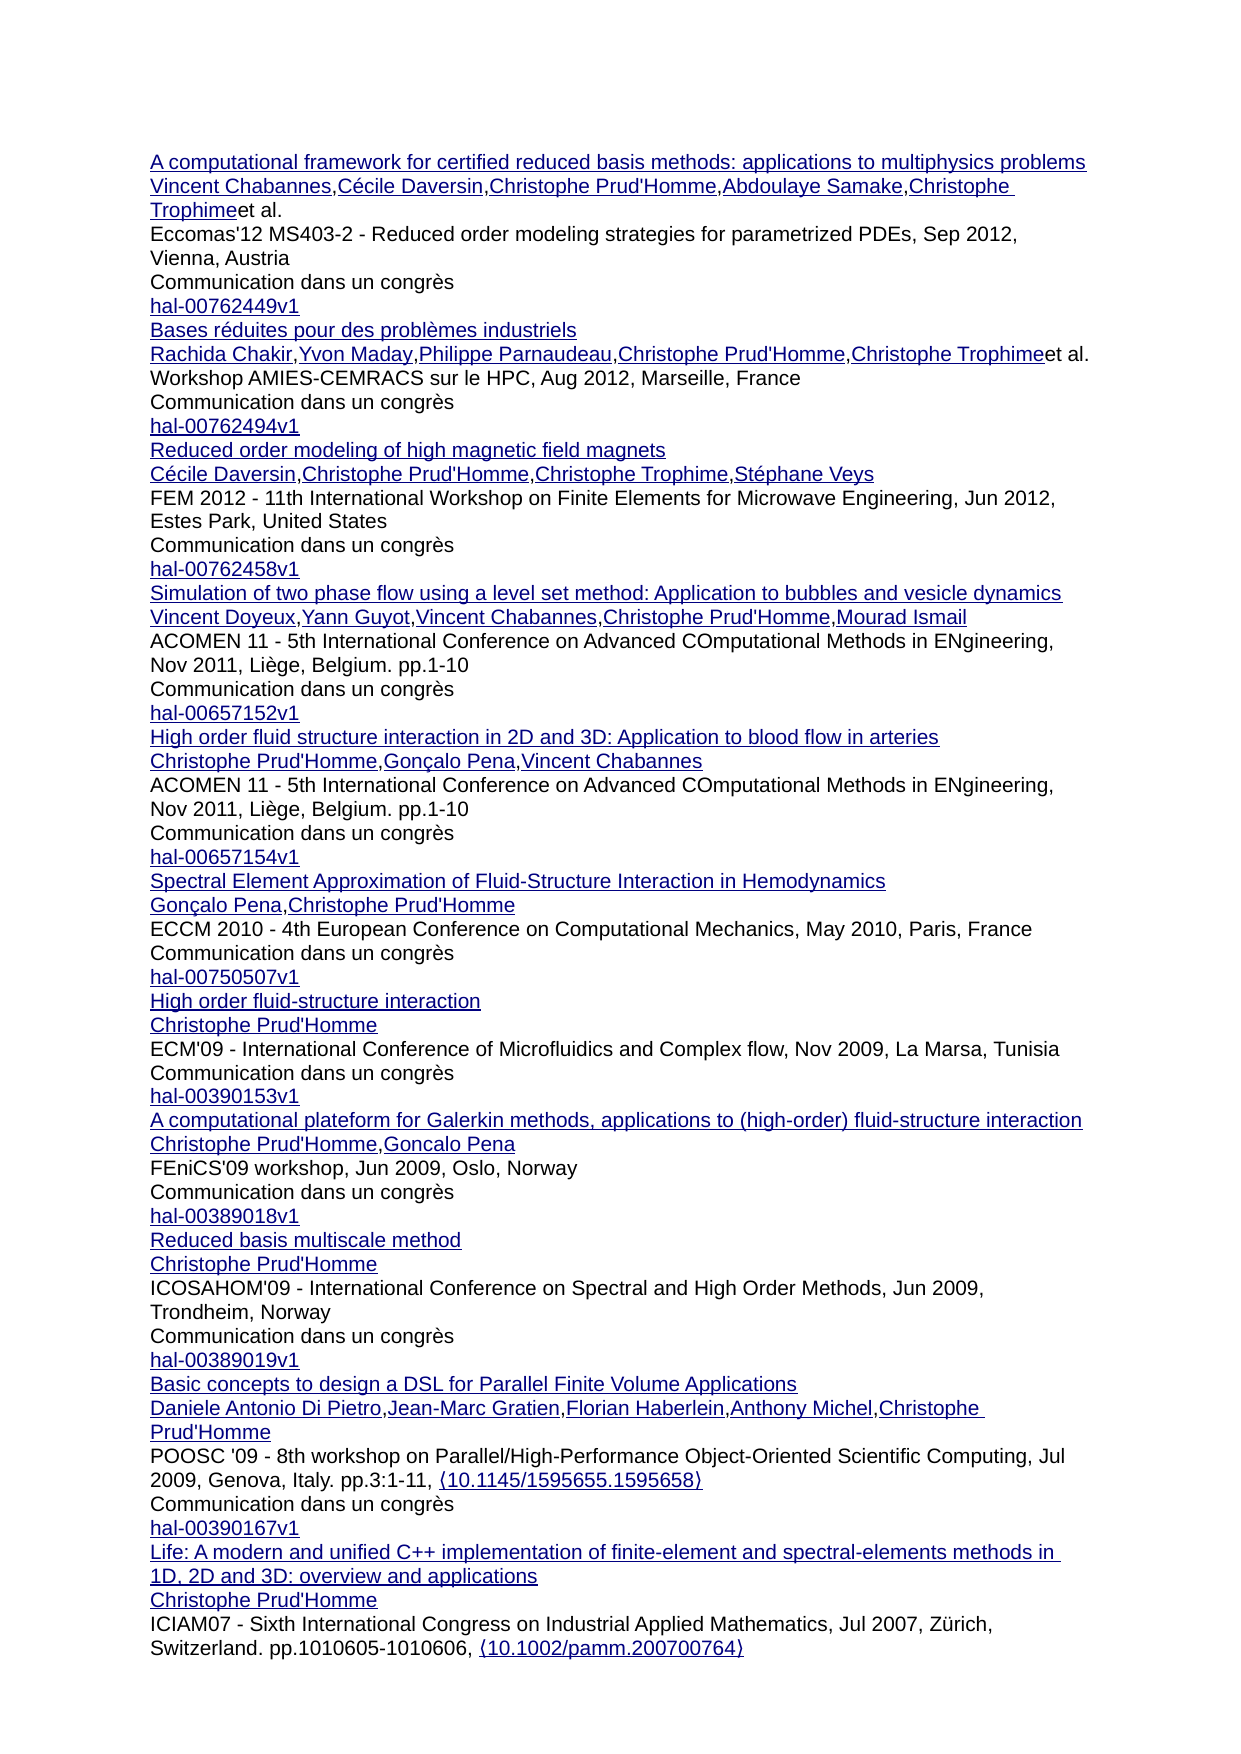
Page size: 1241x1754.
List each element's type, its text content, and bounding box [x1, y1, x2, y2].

table_cell Reduced basis multiscale method Christophe Prud'Homme ICOSAHOM'09 - International Conference on Spectral and High Order Methods, Jun 2009, Trondheim, Norway Communication dans un congrès hal-00389019v1 [150, 1228, 1090, 1372]
table_cell Spectral Element Approximation of Fluid-Structure Interaction in Hemodynamics Gonçalo Pena,Christophe Prud'Homme ECCM 2010 - 4th European Conference on Computational Mechanics, May 2010, Paris, France Communication dans un congrès hal-00750507v1 [150, 869, 1090, 988]
table_cell A computational plateform for Galerkin methods, applications to (high-order) fluid-structure interaction Christophe Prud'Homme,Goncalo Pena FEniCS'09 workshop, Jun 2009, Oslo, Norway Communication dans un congrès hal-00389018v1 [150, 1108, 1090, 1228]
table_cell High order fluid structure interaction in 2D and 3D: Application to blood flow in arteries Christophe Prud'Homme,Gonçalo Pena,Vincent Chabannes ACOMEN 11 - 5th International Conference on Advanced COmputational Methods in ENgineering, Nov 2011, Liège, Belgium. pp.1-10 Communication dans un congrès hal-00657154v1 [150, 725, 1090, 869]
table_cell Bases réduites pour des problèmes industriels Rachida Chakir,Yvon Maday,Philippe Parnaudeau,Christophe Prud'Homme,Christophe Trophimeet al. Workshop AMIES-CEMRACS sur le HPC, Aug 2012, Marseille, France Communication dans un congrès hal-00762494v1 [150, 318, 1090, 437]
table_cell Basic concepts to design a DSL for Parallel Finite Volume Applications Daniele Antonio Di Pietro,Jean-Marc Gratien,Florian Haberlein,Anthony Michel,Christophe Prud'Homme POOSC '09 - 8th workshop on Parallel/High-Performance Object-Oriented Scientific Computing, Jul 2009, Genova, Italy. pp.3:1-11, ⟨10.1145/1595655.1595658⟩ Communication dans un congrès hal-00390167v1 [150, 1372, 1090, 1539]
table_cell Life: A modern and unified C++ implementation of finite-element and spectral-elements methods in 1D, 2D and 3D: overview and applications Christophe Prud'Homme ICIAM07 - Sixth International Congress on Industrial Applied Mathematics, Jul 2007, Zürich, Switzerland. pp.1010605-1010606, ⟨10.1002/pamm.200700764⟩ [150, 1540, 1090, 1659]
table_cell Reduced order modeling of high magnetic field magnets Cécile Daversin,Christophe Prud'Homme,Christophe Trophime,Stéphane Veys FEM 2012 - 11th International Workshop on Finite Elements for Microwave Engineering, Jun 2012, Estes Park, United States Communication dans un congrès hal-00762458v1 [150, 438, 1090, 581]
table_cell Simulation of two phase flow using a level set method: Application to bubbles and vesicle dynamics Vincent Doyeux,Yann Guyot,Vincent Chabannes,Christophe Prud'Homme,Mourad Ismail ACOMEN 11 - 5th International Conference on Advanced COmputational Methods in ENgineering, Nov 2011, Liège, Belgium. pp.1-10 Communication dans un congrès hal-00657152v1 [150, 581, 1090, 725]
table_cell High order fluid-structure interaction Christophe Prud'Homme ECM'09 - International Conference of Microfluidics and Complex flow, Nov 2009, La Marsa, Tunisia Communication dans un congrès hal-00390153v1 [150, 989, 1090, 1108]
table_cell A computational framework for certified reduced basis methods: applications to multiphysics problems Vincent Chabannes,Cécile Daversin,Christophe Prud'Homme,Abdoulaye Samake,Christophe Trophimeet al. Eccomas'12 MS403-2 - Reduced order modeling strategies for parametrized PDEs, Sep 2012, Vienna, Austria Communication dans un congrès hal-00762449v1 [150, 150, 1090, 318]
